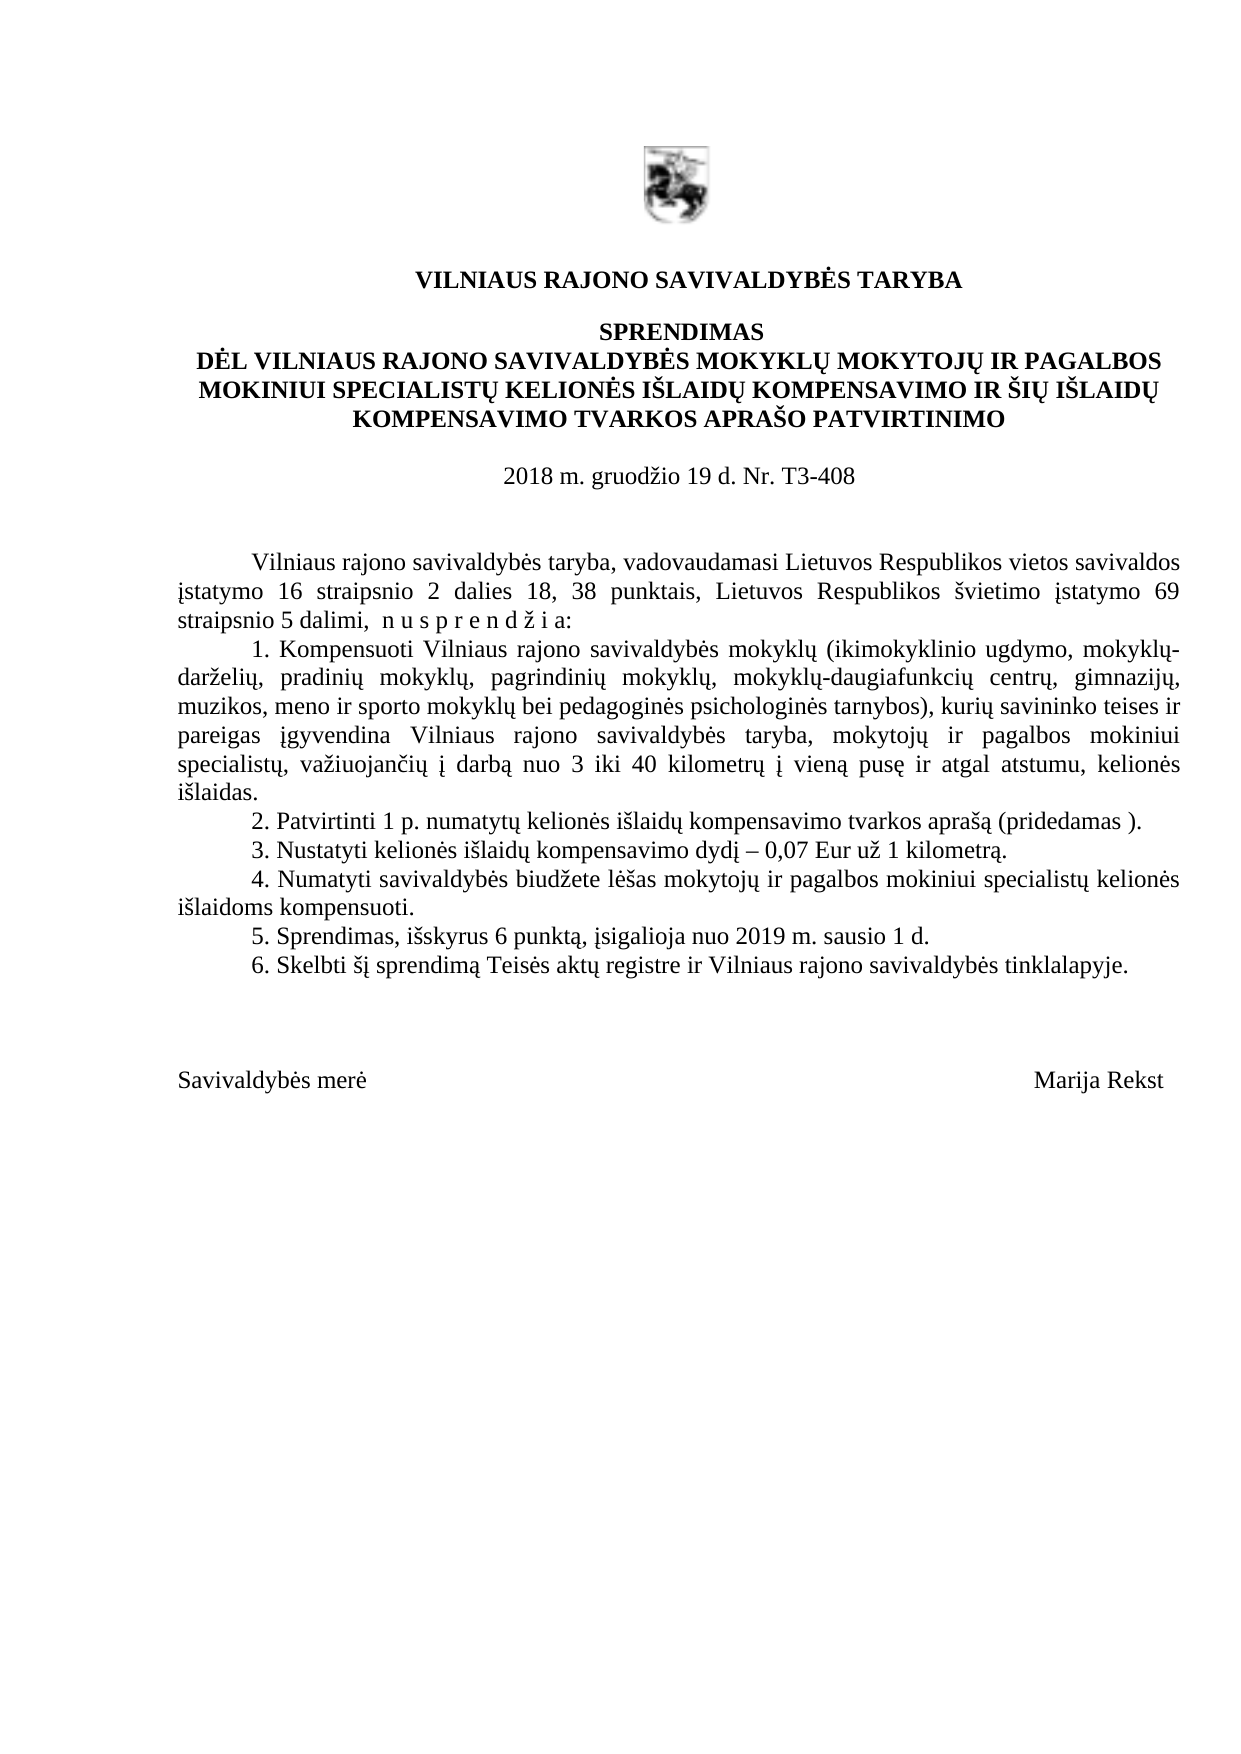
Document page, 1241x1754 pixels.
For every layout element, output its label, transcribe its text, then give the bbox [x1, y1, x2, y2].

text 3. Nustatyti kelionės išlaidų kompensavimo dydį – 0,07 Eur už 1 kilometrą. [177, 835, 1181, 864]
text DĖL VILNIAUS RAJONO SAVIVALDYBĖS MOKYKLŲ MOKYTOJŲ IR PAGALBOS MOKINIUI SPECIALISTŲ KELIONĖS IŠLAIDŲ KOMPENSAVIMO IR ŠIŲ IŠLAIDŲ KOMPENSAVIMO TVARKOS APRAŠO PATVIRTINIMO [177, 346, 1181, 432]
text 2018 m. gruodžio 19 d. Nr. T3-408 [177, 461, 1181, 490]
text VILNIAUS RAJONO SAVIVALDYBĖS TARYBA [192, 265, 1186, 293]
text 1. Kompensuoti Vilniaus rajono savivaldybės mokyklų (ikimokyklinio ugdymo, mokyklų-darželių, pradinių mokyklų, pagrindinių mokyklų, mokyklų-daugiafunkcių centrų, gimnazijų, muzikos, meno ir sporto mokyklų bei pedagoginės psichologinės tarnybos), kurių savininko teises ir pareigas įgyvendina Vilniaus rajono savivaldybės taryba, mokytojų ir pagalbos mokiniui specialistų, važiuojančių į darbą nuo 3 iki 40 kilometrų į vieną pusę ir atgal atstumu, kelionės išlaidas. [177, 634, 1181, 806]
text Vilniaus rajono savivaldybės taryba, vadovaudamasi Lietuvos Respublikos vietos savivaldos įstatymo 16 straipsnio 2 dalies 18, 38 punktais, Lietuvos Respublikos švietimo įstatymo 69 straipsnio 5 dalimi, n u s p r e n d ž i a: [177, 547, 1181, 634]
text 5. Sprendimas, išskyrus 6 punktą, įsigalioja nuo 2019 m. sausio 1 d. [177, 921, 1181, 950]
text 4. Numatyti savivaldybės biudžete lėšas mokytojų ir pagalbos mokiniui specialistų kelionės išlaidoms kompensuoti. [177, 864, 1181, 921]
text 2. Patvirtinti 1 p. numatytų kelionės išlaidų kompensavimo tvarkos aprašą (pridedamas ). [251, 806, 1181, 835]
text 6. Skelbti šį sprendimą Teisės aktų registre ir Vilniaus rajono savivaldybės tinklalapyje. [177, 950, 1181, 979]
text SPRENDIMAS [177, 317, 1186, 346]
text Savivaldybės merė Marija Rekst [177, 1065, 1181, 1094]
